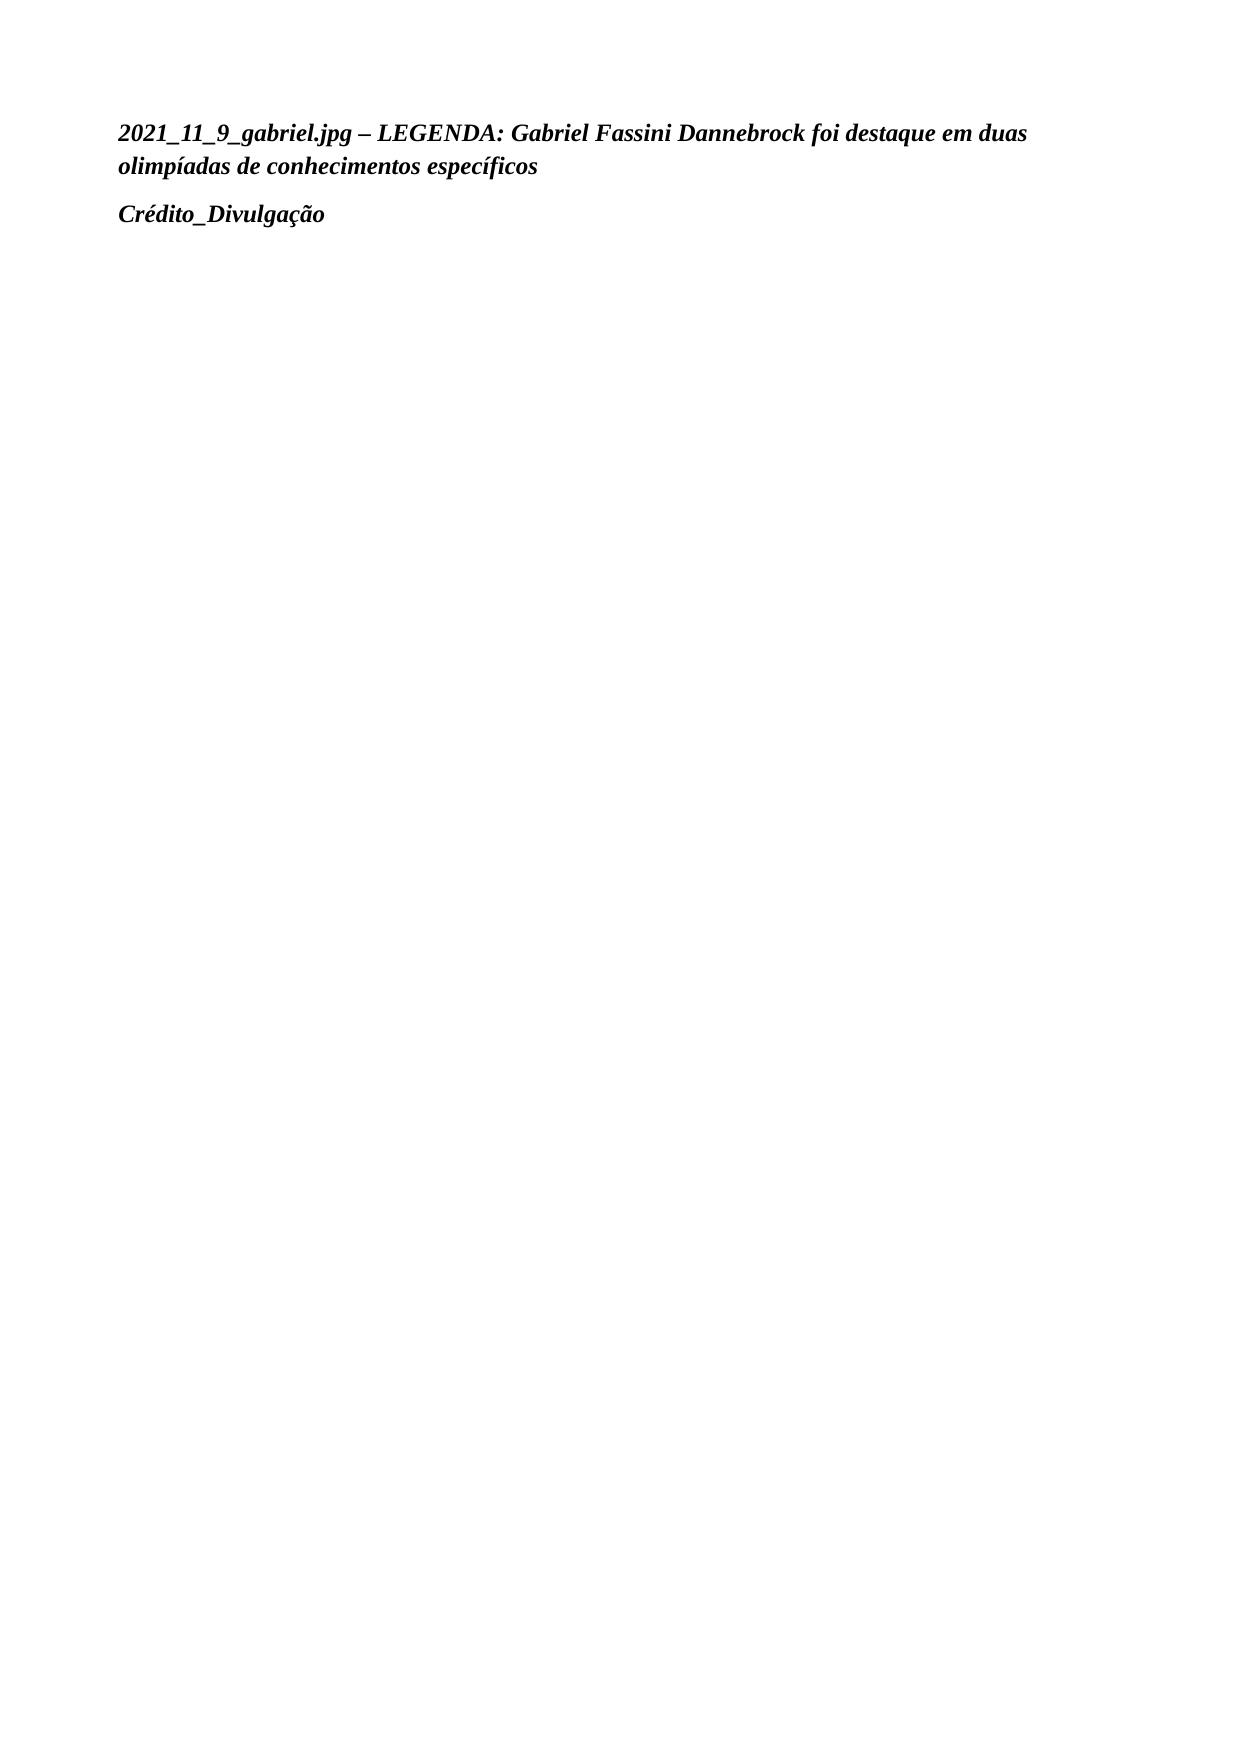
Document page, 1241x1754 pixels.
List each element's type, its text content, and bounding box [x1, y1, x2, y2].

text Crédito_Divulgação [118, 199, 1122, 227]
text 2021_11_9_gabriel.jpg – LEGENDA: Gabriel Fassini Dannebrock foi destaque em duas olimpíadas de conhecimentos específicos [118, 118, 1122, 180]
